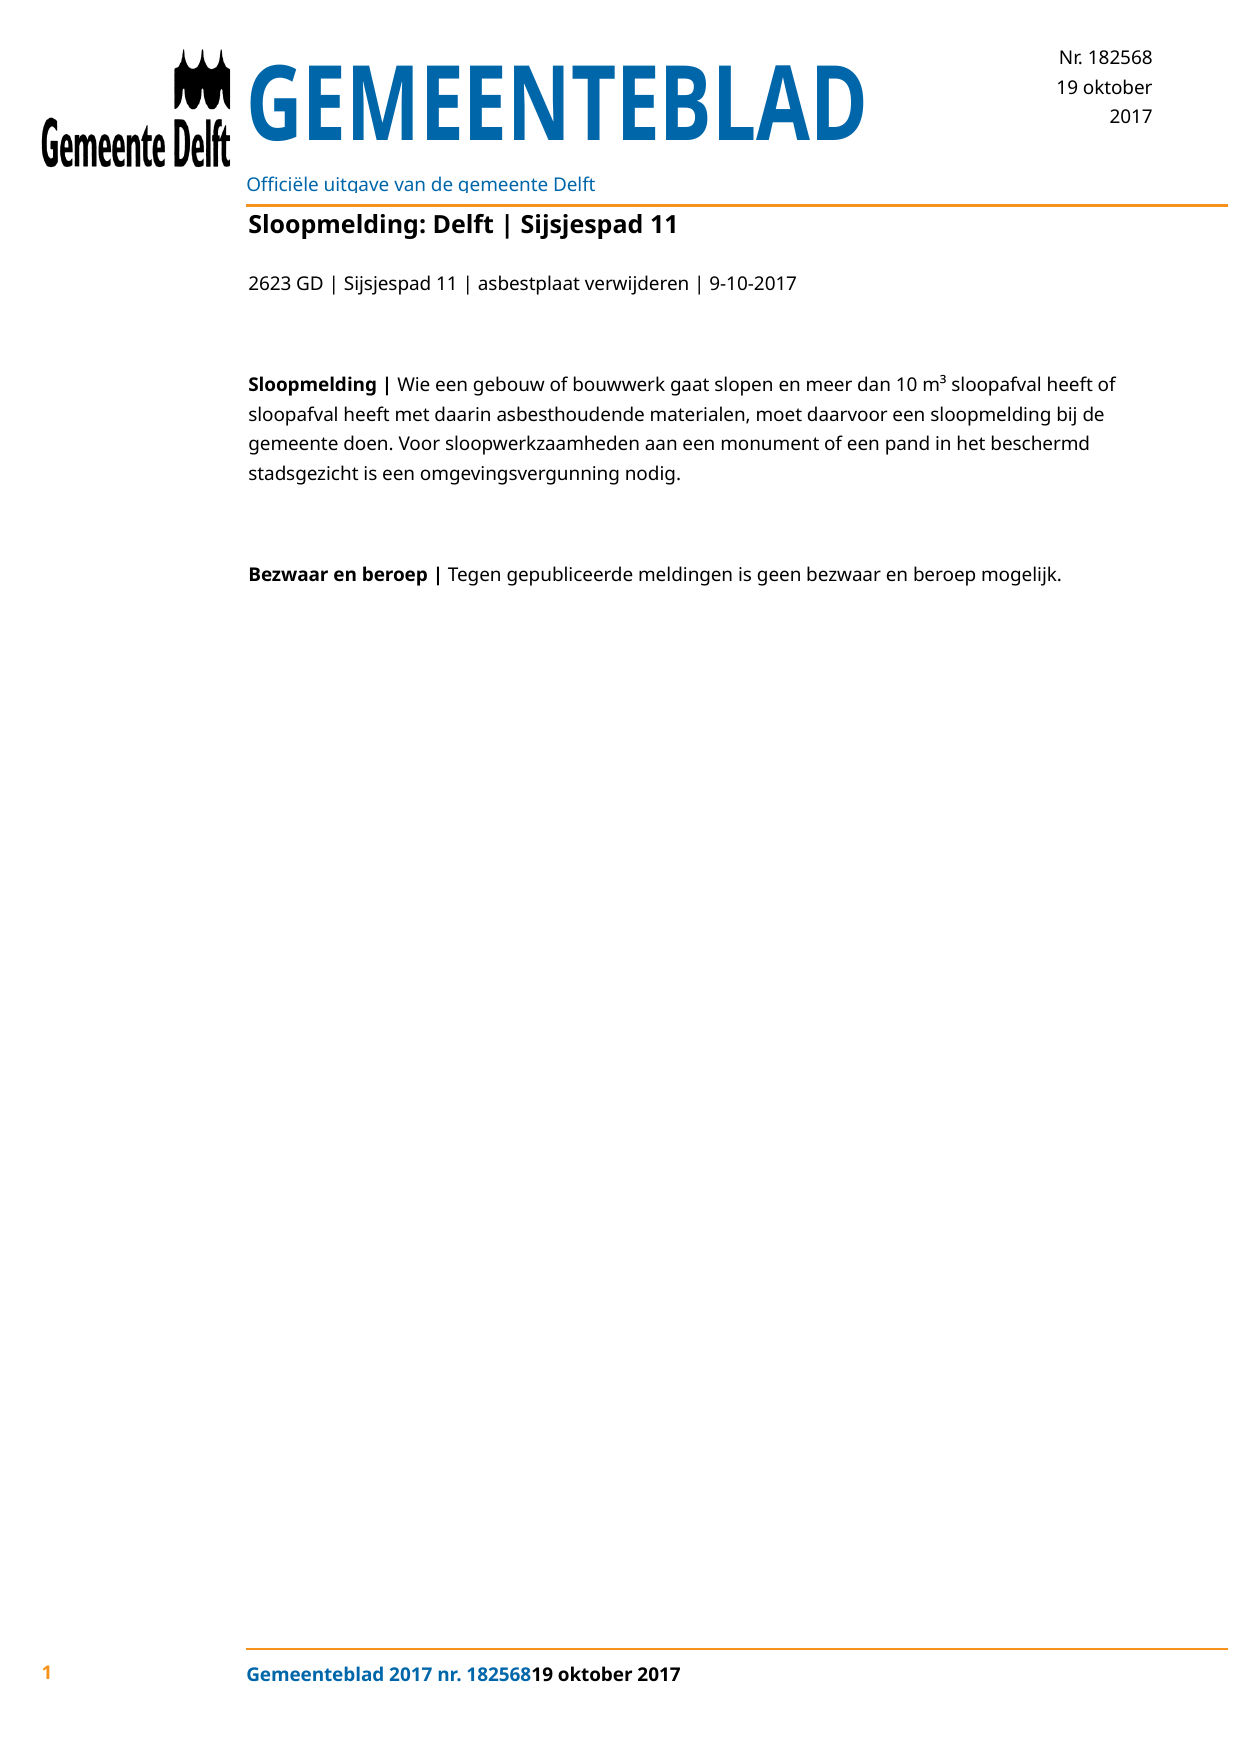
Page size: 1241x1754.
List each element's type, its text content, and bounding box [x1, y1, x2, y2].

text 2623 GD | Sijsjespad 11 | asbestplaat verwijderen | 9-10-2017 [248, 270, 1152, 296]
text Sloopmelding | Wie een gebouw of bouwwerk gaat slopen en meer dan 10 m³ sloopafval heeft of sloopafval heeft met daarin asbesthoudende materialen, moet daarvoor een sloopmelding bij de gemeente doen. Voor sloopwerkzaamheden aan een monument of een pand in het beschermd stadsgezicht is een omgevingsvergunning nodig. [248, 371, 1152, 486]
picture [41, 47, 231, 172]
text Sloopmelding: Delft | Sijsjespad 11 [248, 207, 1152, 241]
text Bezwaar en beroep | Tegen gepubliceerde meldingen is geen bezwaar en beroep mogelijk. [248, 561, 1152, 586]
